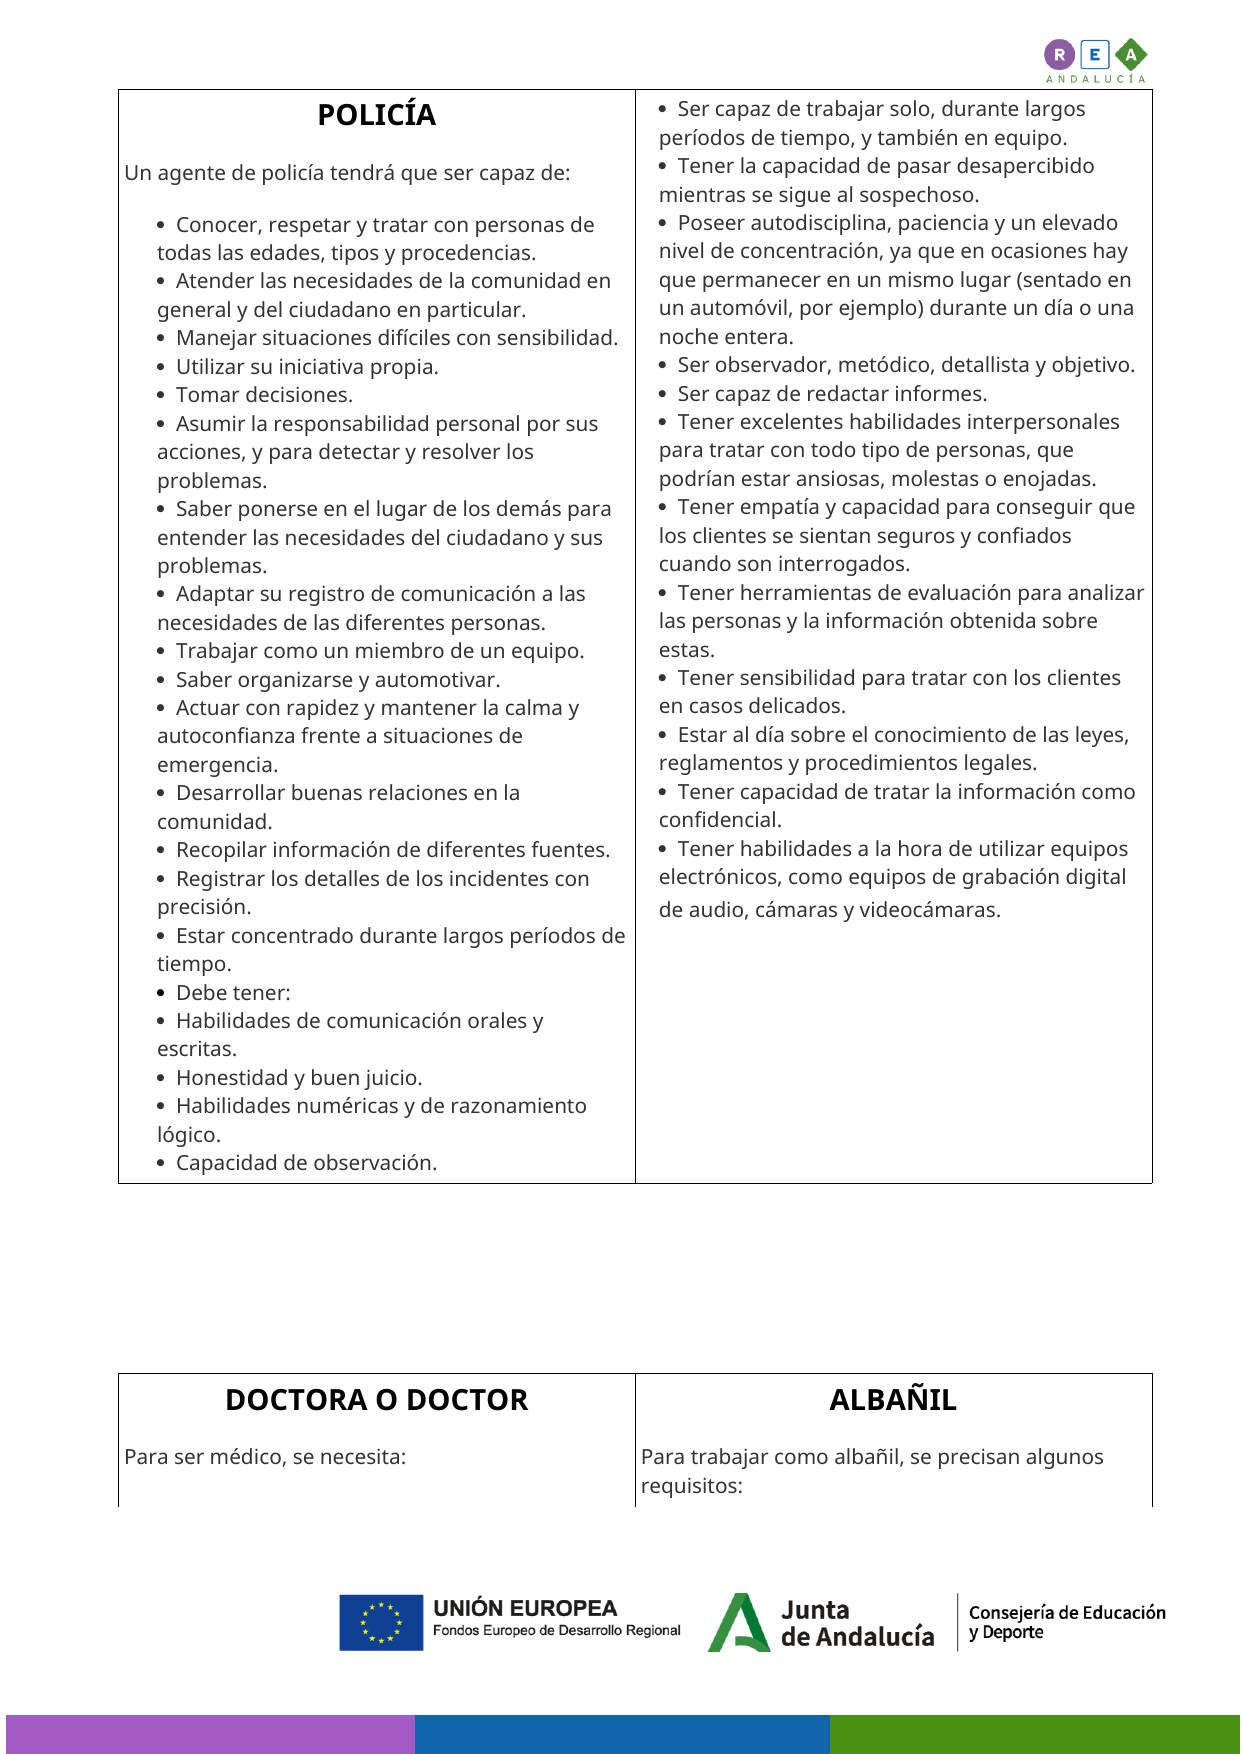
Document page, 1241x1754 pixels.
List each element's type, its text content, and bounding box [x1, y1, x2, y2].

table_header ALBAÑIL Para trabajar como albañil, se precisan algunos requisitos: [636, 1374, 1152, 1507]
picture [6, 1507, 1240, 1754]
table_header POLICÍA Un agente de policía tendrá que ser capaz de: · Conocer, respetar y tratar con personas de todas las edades, tipos y procedencias. · Atender las necesidades de la comunidad en general y del ciudadano en particular. · Manejar situaciones difíciles con sensibilidad. · Utilizar su iniciativa propia. · Tomar decisiones. · Asumir la responsabilidad personal por sus acciones, y para detectar y resolver los problemas. · Saber ponerse en el lugar de los demás para entender las necesidades del ciudadano y sus problemas. · Adaptar su registro de comunicación a las necesidades de las diferentes personas. · Trabajar como un miembro de un equipo. · Saber organizarse y automotivar. · Actuar con rapidez y mantener la calma y autoconfianza frente a situaciones de emergencia. · Desarrollar buenas relaciones en la comunidad. · Recopilar información de diferentes fuentes. · Registrar los detalles de los incidentes con precisión. · Estar concentrado durante largos períodos de tiempo. · Debe tener: · Habilidades de comunicación orales y escritas. · Honestidad y buen juicio. · Habilidades numéricas y de razonamiento lógico. · Capacidad de observación. [119, 90, 635, 1182]
table_header · Ser capaz de trabajar solo, durante largos períodos de tiempo, y también en equipo. · Tener la capacidad de pasar desapercibido mientras se sigue al sospechoso. · Poseer autodisciplina, paciencia y un elevado nivel de concentración, ya que en ocasiones hay que permanecer en un mismo lugar (sentado en un automóvil, por ejemplo) durante un día o una noche entera. · Ser observador, metódico, detallista y objetivo. · Ser capaz de redactar informes. · Tener excelentes habilidades interpersonales para tratar con todo tipo de personas, que podrían estar ansiosas, molestas o enojadas. · Tener empatía y capacidad para conseguir que los clientes se sientan seguros y confiados cuando son interrogados. · Tener herramientas de evaluación para analizar las personas y la información obtenida sobre estas. · Tener sensibilidad para tratar con los clientes en casos delicados. · Estar al día sobre el conocimiento de las leyes, reglamentos y procedimientos legales. · Tener capacidad de tratar la información como confidencial. · Tener habilidades a la hora de utilizar equipos electrónicos, como equipos de grabación digital de audio, cámaras y videocámaras. [636, 90, 1152, 1182]
picture [1039, 33, 1152, 88]
table_header DOCTORA O DOCTOR Para ser médico, se necesita: [119, 1374, 635, 1507]
